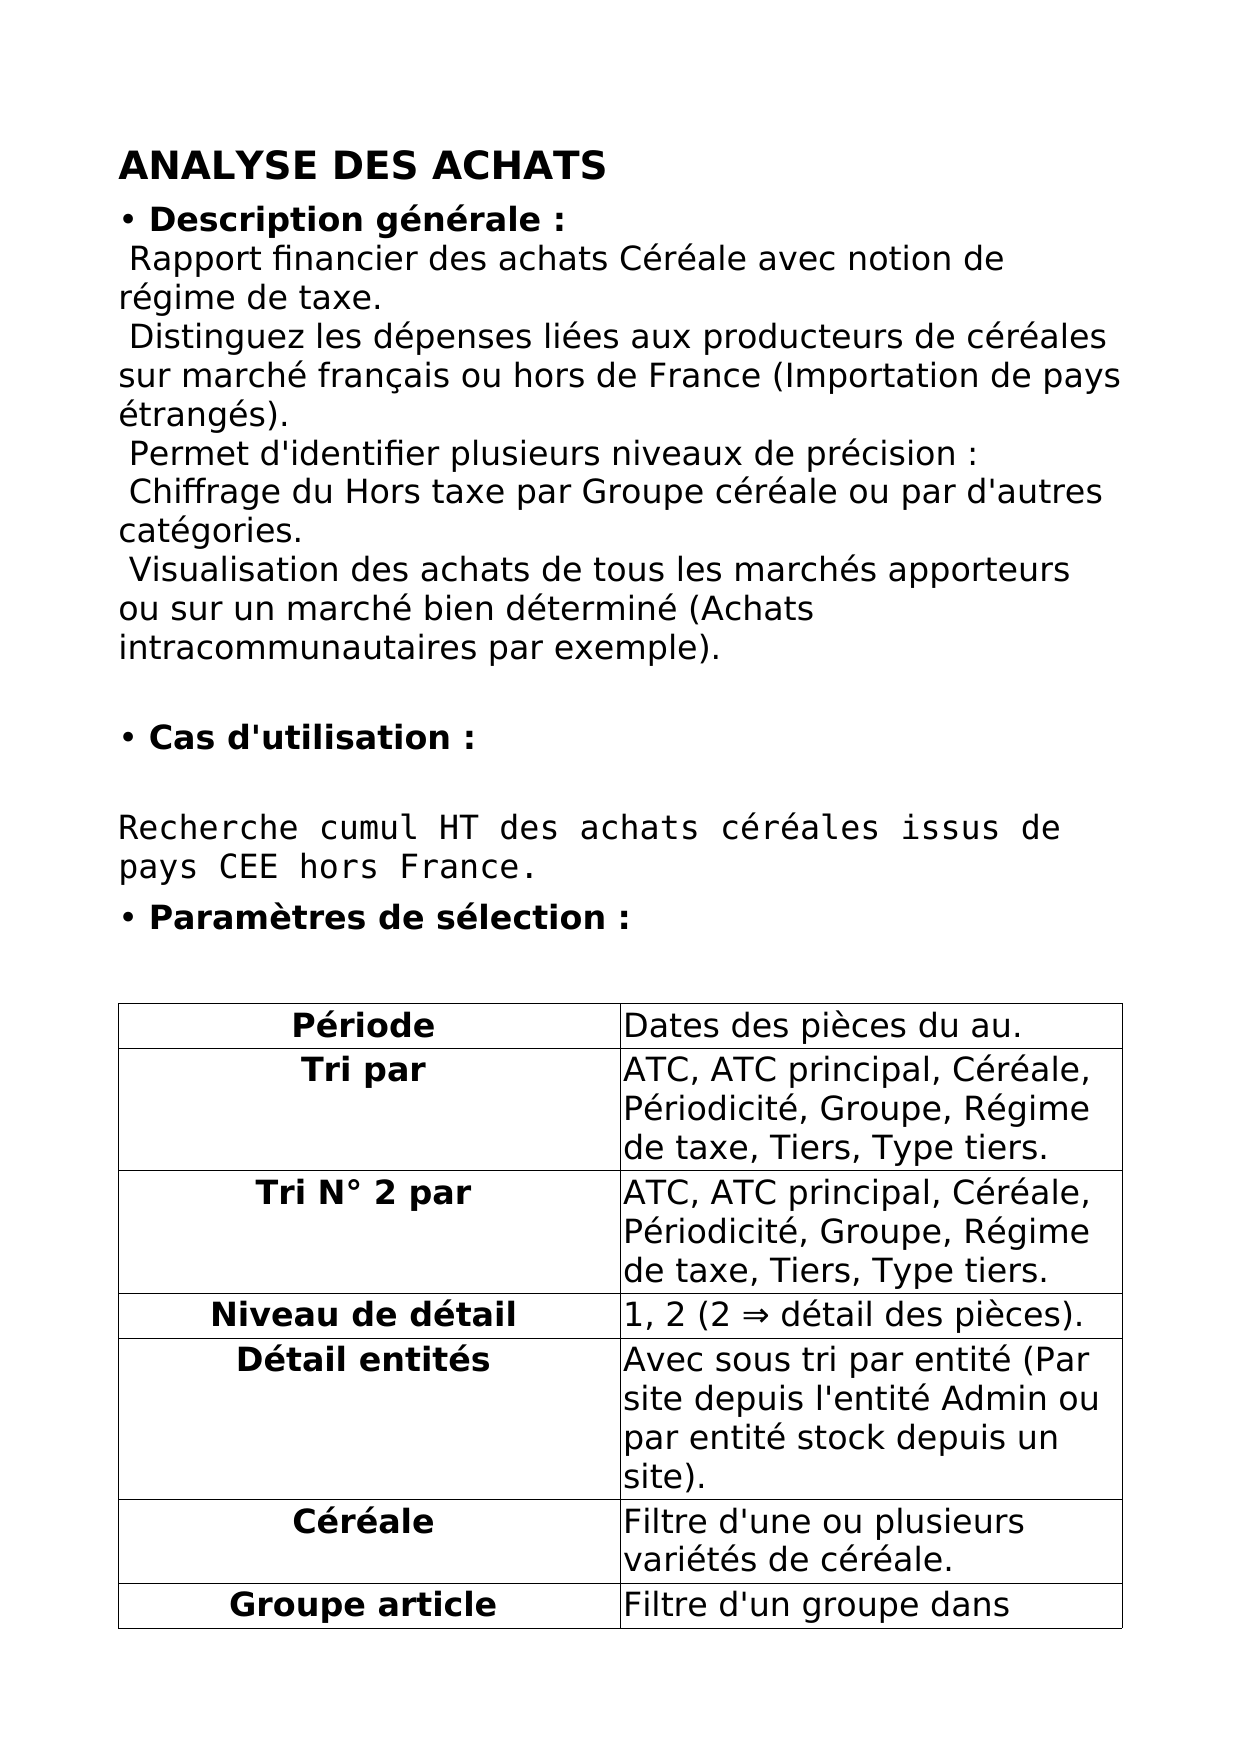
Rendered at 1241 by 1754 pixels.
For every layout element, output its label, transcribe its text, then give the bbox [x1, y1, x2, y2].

table_header Période [119, 1004, 620, 1048]
table_cell ATC, ATC principal, Céréale, Périodicité, Groupe, Régime de taxe, Tiers, Type tiers. [621, 1171, 1122, 1293]
table_cell Céréale [119, 1500, 620, 1583]
table_cell 1, 2 (2 ⇒ détail des pièces). [621, 1294, 1122, 1338]
text Recherche cumul HT des achats céréales issus de pays CEE hors France. [118, 809, 1122, 886]
table_cell Groupe article [119, 1584, 620, 1627]
text • Paramètres de sélection : [118, 898, 1122, 976]
table_cell Détail entités [119, 1339, 620, 1499]
text • Description générale : Rapport financier des achats Céréale avec notion de régime de taxe. Distinguez les dépenses liées aux producteurs de céréales sur marché français ou hors de France (Importation de pays étrangés). Permet d'identifier plusieurs niveaux de précision : Chiffrage du Hors taxe par Groupe céréale ou par d'autres catégories. Visualisation des achats de tous les marchés apporteurs ou sur un marché bien déterminé (Achats intracommunautaires par exemple). [118, 201, 1122, 706]
table_cell Filtre d'un groupe dans [621, 1584, 1122, 1627]
table_header Dates des pièces du au. [621, 1004, 1122, 1048]
table_cell Filtre d'une ou plusieurs variétés de céréale. [621, 1500, 1122, 1583]
table_cell Tri N° 2 par [119, 1171, 620, 1293]
text • Cas d'utilisation : [118, 718, 1122, 796]
subtitle ANALYSE DES ACHATS [118, 143, 1122, 188]
table_cell Niveau de détail [119, 1294, 620, 1338]
table_cell ATC, ATC principal, Céréale, Périodicité, Groupe, Régime de taxe, Tiers, Type tiers. [621, 1049, 1122, 1170]
table_cell Avec sous tri par entité (Par site depuis l'entité Admin ou par entité stock depuis un site). [621, 1339, 1122, 1499]
table_cell Tri par [119, 1049, 620, 1170]
